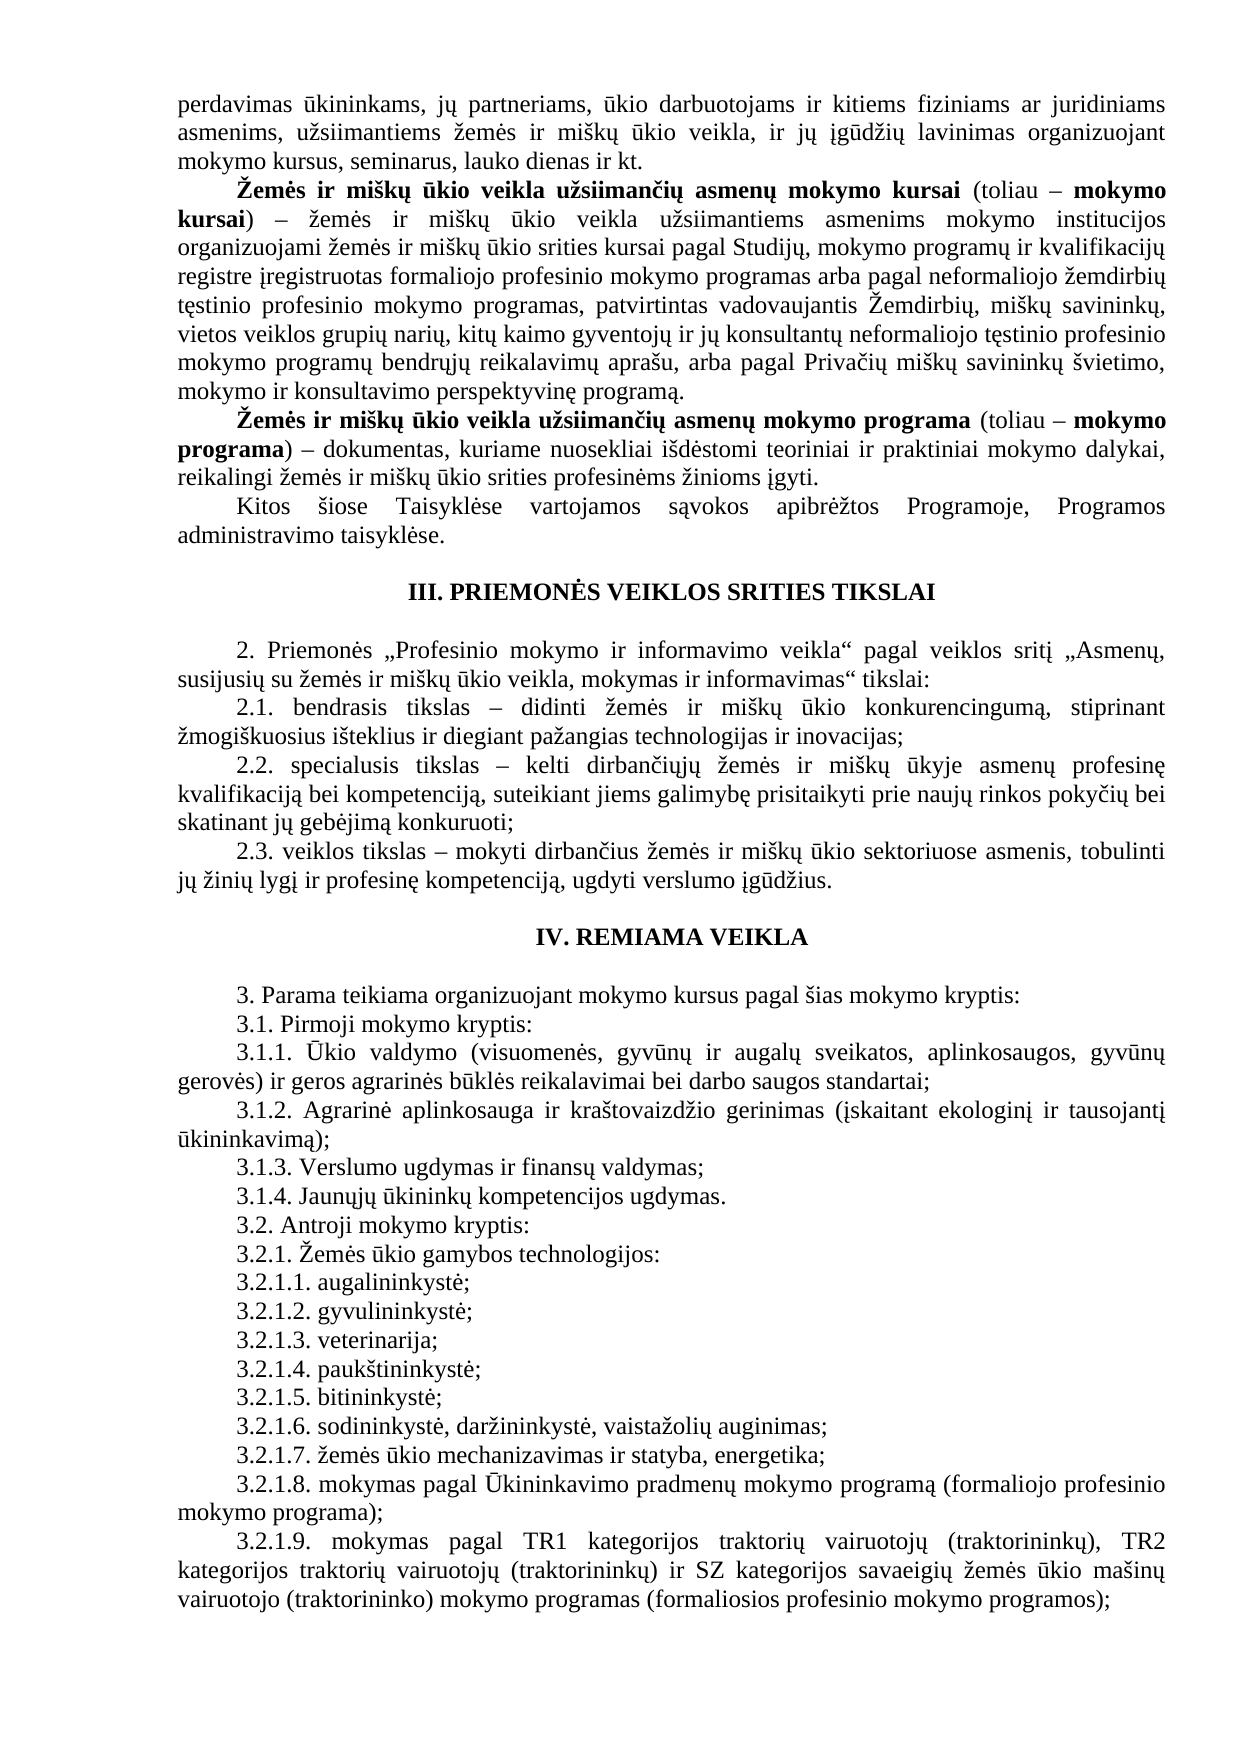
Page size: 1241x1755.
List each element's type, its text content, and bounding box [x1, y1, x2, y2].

text IV. REMIAMA VEIKLA [177, 922, 1166, 951]
text Žemės ir miškų ūkio veikla užsiimančių asmenų mokymo programa (toliau – mokymo programa) – dokumentas, kuriame nuosekliai išdėstomi teoriniai ir praktiniai mokymo dalykai, reikalingi žemės ir miškų ūkio srities profesinėms žinioms įgyti. [177, 405, 1166, 491]
text 2.3. veiklos tikslas – mokyti dirbančius žemės ir miškų ūkio sektoriuose asmenis, tobulinti jų žinių lygį ir profesinę kompetenciją, ugdyti verslumo įgūdžius. [177, 836, 1166, 894]
text 3.2.1.9. mokymas pagal TR1 kategorijos traktorių vairuotojų (traktorininkų), TR2 kategorijos traktorių vairuotojų (traktorininkų) ir SZ kategorijos savaeigių žemės ūkio mašinų vairuotojo (traktorininko) mokymo programas (formaliosios profesinio mokymo programos); [177, 1526, 1166, 1612]
text 3.2.1.7. žemės ūkio mechanizavimas ir statyba, energetika; [177, 1440, 1166, 1469]
text perdavimas ūkininkams, jų partneriams, ūkio darbuotojams ir kitiems fiziniams ar juridiniams asmenims, užsiimantiems žemės ir miškų ūkio veikla, ir jų įgūdžių lavinimas organizuojant mokymo kursus, seminarus, lauko dienas ir kt. [177, 89, 1166, 175]
text 3.2.1.3. veterinarija; [177, 1325, 1166, 1354]
text 2. Priemonės „Profesinio mokymo ir informavimo veikla“ pagal veiklos sritį „Asmenų, susijusių su žemės ir miškų ūkio veikla, mokymas ir informavimas“ tikslai: [177, 635, 1166, 692]
text 3. Parama teikiama organizuojant mokymo kursus pagal šias mokymo kryptis: [177, 980, 1166, 1009]
text 2.1. bendrasis tikslas – didinti žemės ir miškų ūkio konkurencingumą, stiprinant žmogiškuosius išteklius ir diegiant pažangias technologijas ir inovacijas; [177, 692, 1166, 750]
text 3.1.1. Ūkio valdymo (visuomenės, gyvūnų ir augalų sveikatos, aplinkosaugos, gyvūnų gerovės) ir geros agrarinės būklės reikalavimai bei darbo saugos standartai; [177, 1037, 1166, 1095]
text 3.1.4. Jaunųjų ūkininkų kompetencijos ugdymas. [177, 1181, 1166, 1210]
text 3.2.1.2. gyvulininkystė; [177, 1296, 1166, 1325]
text 3.2.1.4. paukštininkystė; [177, 1354, 1166, 1382]
text 3.2. Antroji mokymo kryptis: [177, 1210, 1166, 1239]
text 3.1.3. Verslumo ugdymas ir finansų valdymas; [177, 1152, 1166, 1181]
text 3.1.2. Agrarinė aplinkosauga ir kraštovaizdžio gerinimas (įskaitant ekologinį ir tausojantį ūkininkavimą); [177, 1095, 1166, 1152]
text Žemės ir miškų ūkio veikla užsiimančių asmenų mokymo kursai (toliau – mokymo kursai) – žemės ir miškų ūkio veikla užsiimantiems asmenims mokymo institucijos organizuojami žemės ir miškų ūkio srities kursai pagal Studijų, mokymo programų ir kvalifikacijų registre įregistruotas formaliojo profesinio mokymo programas arba pagal neformaliojo žemdirbių tęstinio profesinio mokymo programas, patvirtintas vadovaujantis Žemdirbių, miškų savininkų, vietos veiklos grupių narių, kitų kaimo gyventojų ir jų konsultantų neformaliojo tęstinio profesinio mokymo programų bendrųjų reikalavimų aprašu, arba pagal Privačių miškų savininkų švietimo, mokymo ir konsultavimo perspektyvinę programą. [177, 175, 1166, 405]
text 3.2.1.8. mokymas pagal Ūkininkavimo pradmenų mokymo programą (formaliojo profesinio mokymo programa); [177, 1469, 1166, 1526]
text 3.2.1.6. sodininkystė, daržininkystė, vaistažolių auginimas; [177, 1411, 1166, 1440]
text Kitos šiose Taisyklėse vartojamos sąvokos apibrėžtos Programoje, Programos administravimo taisyklėse. [177, 491, 1166, 549]
text 2.2. specialusis tikslas – kelti dirbančiųjų žemės ir miškų ūkyje asmenų profesinę kvalifikaciją bei kompetenciją, suteikiant jiems galimybę prisitaikyti prie naujų rinkos pokyčių bei skatinant jų gebėjimą konkuruoti; [177, 750, 1166, 836]
text 3.2.1.1. augalininkystė; [177, 1267, 1166, 1296]
text 3.2.1.5. bitininkystė; [177, 1382, 1166, 1411]
text 3.2.1. Žemės ūkio gamybos technologijos: [177, 1239, 1166, 1267]
text III. PRIEMONĖS VEIKLOS SRITIES TIKSLAI [177, 577, 1166, 606]
text 3.1. Pirmoji mokymo kryptis: [177, 1009, 1166, 1037]
